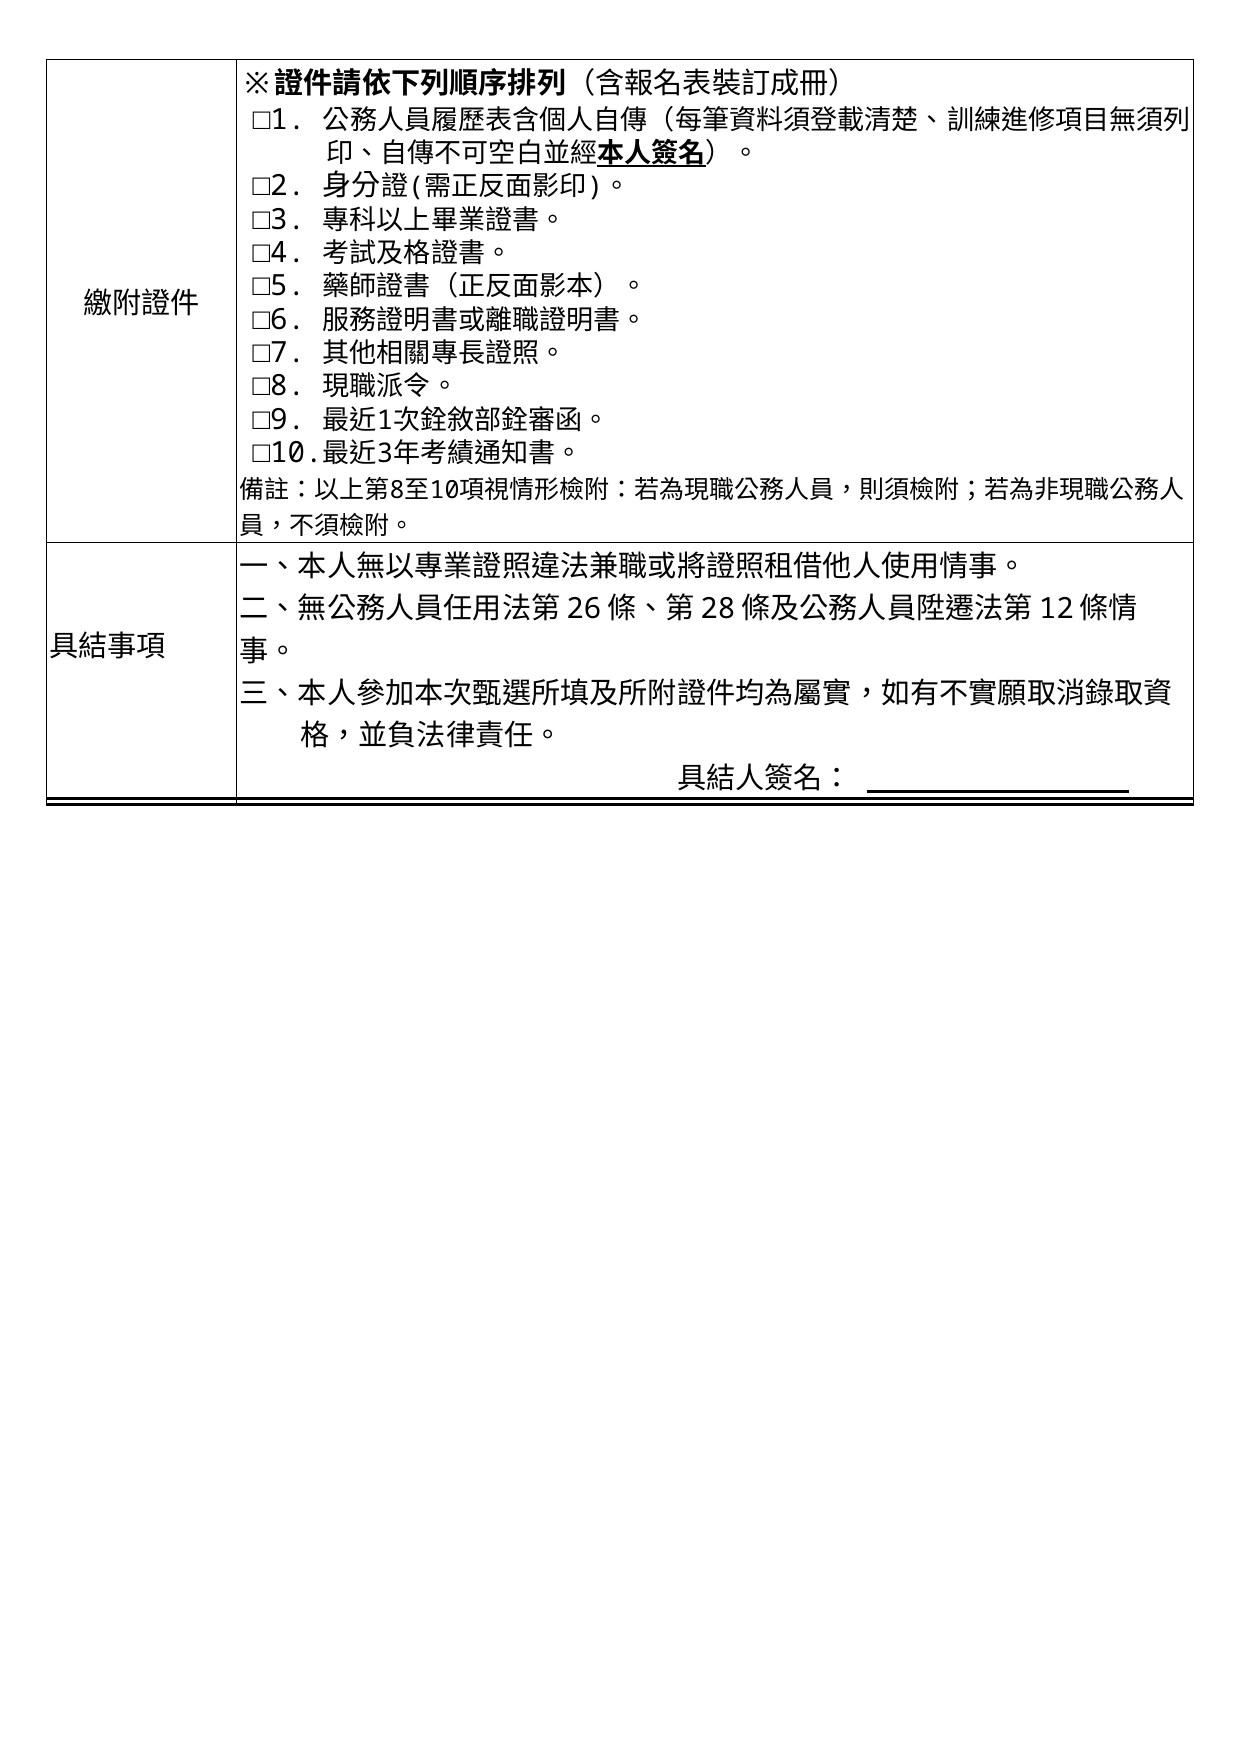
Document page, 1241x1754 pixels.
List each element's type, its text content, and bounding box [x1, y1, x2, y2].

table_cell 具結事項 [47, 543, 236, 797]
table_cell 一、本人無以專業證照違法兼職或將證照租借他人使用情事。 二、無公務人員任用法第26條、第28條及公務人員陞遷法第12條情事。 三、本人參加本次甄選所填及所附證件均為屬實，如有不實願取消錄取資格，並負法律責任。 具結人簽名： [237, 543, 1193, 797]
table_cell ※證件請依下列順序排列（含報名表裝訂成冊） □1. 公務人員履歷表含個人自傳（每筆資料須登載清楚、訓練進修項目無須列印、自傳不可空白並經本人簽名）。 □2. 身分證(需正反面影印)。 □3. 專科以上畢業證書。 □4. 考試及格證書。 □5. 藥師證書（正反面影本）。 □6. 服務證明書或離職證明書。 □7. 其他相關專長證照。 □8. 現職派令。 □9. 最近1次銓敘部銓審函。 □10.最近3年考績通知書。 備註：以上第8至10項視情形檢附：若為現職公務人員，則須檢附；若為非現職公務人員，不須檢附。 [237, 60, 1193, 542]
table_cell 繳附證件 [47, 60, 236, 542]
